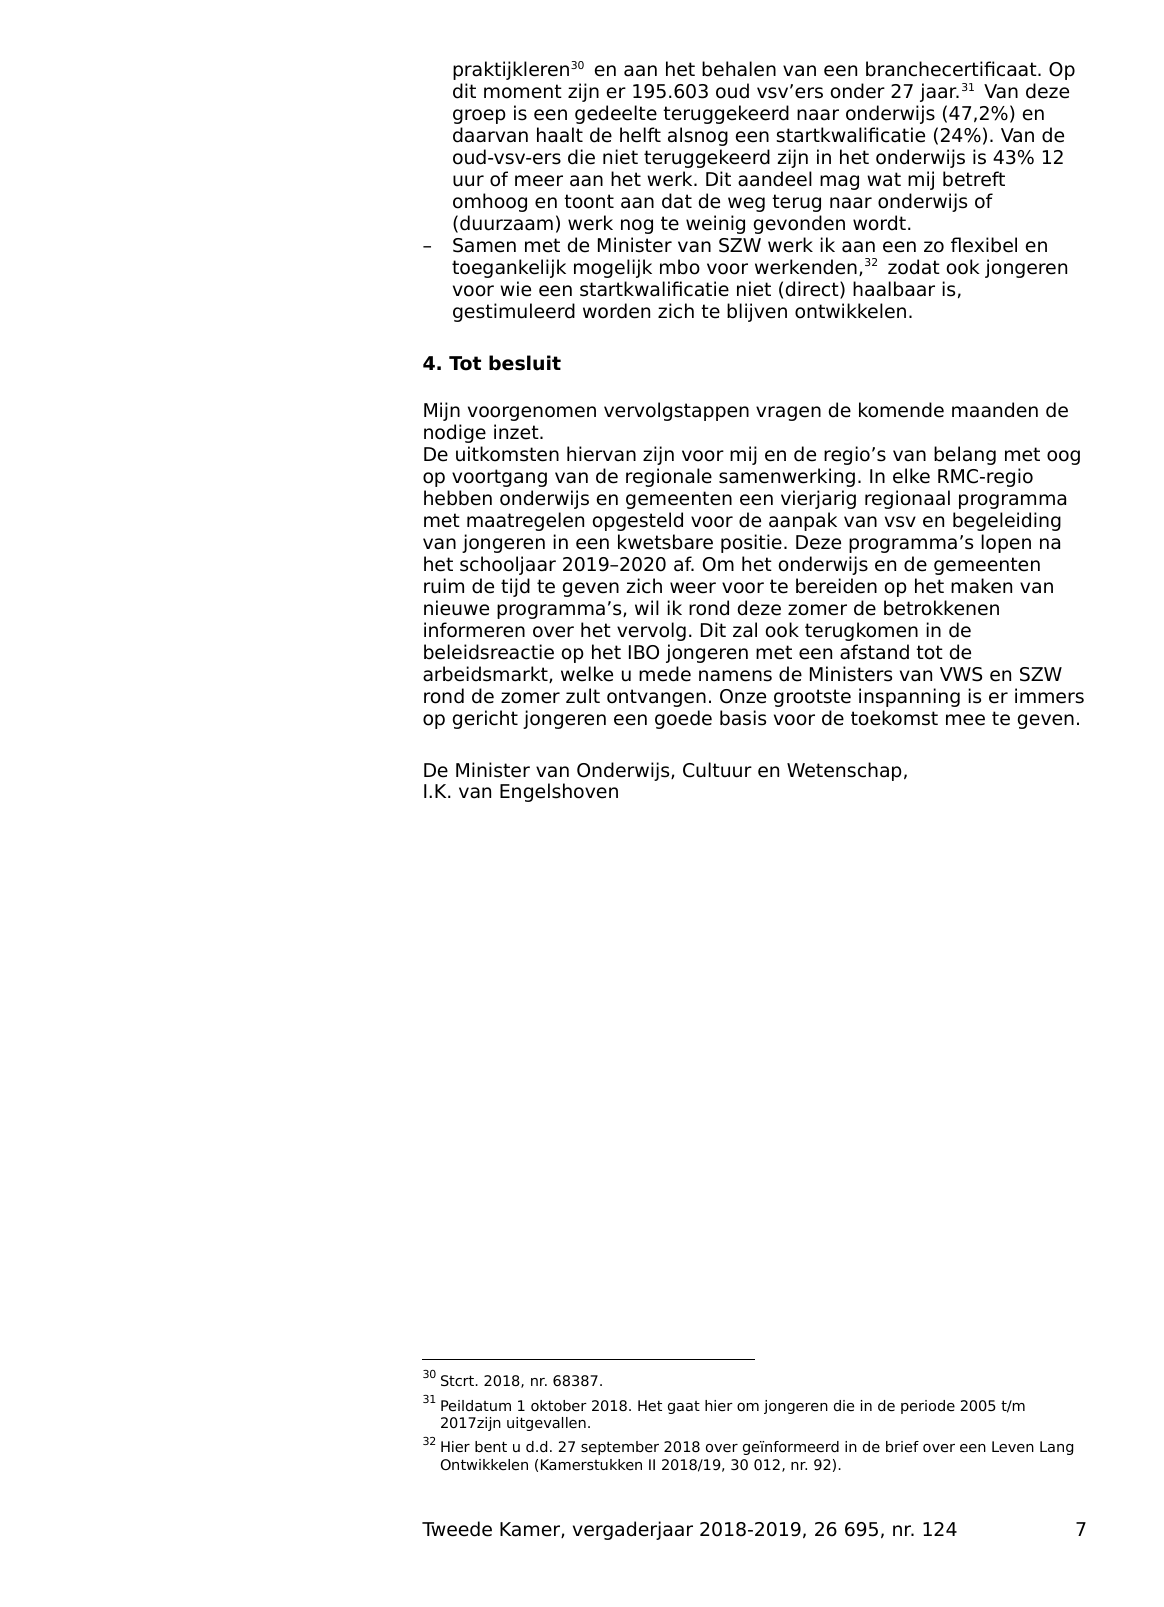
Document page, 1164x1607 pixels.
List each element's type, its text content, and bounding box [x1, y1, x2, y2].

text – Samen met de Minister van SZW werk ik aan een zo flexibel en toegankelijk mogelijk mbo voor werkenden, zodat ook jongeren voor wie een startkwalificatie niet (direct) haalbaar is, gestimuleerd worden zich te blijven ontwikkelen. [422, 235, 1087, 323]
subtitle 4. Tot besluit [422, 353, 1087, 375]
text Peildatum 1 oktober 2018. Het gaat hier om jongeren die in de periode 2005 t/m 2017zijn uitgevallen. [422, 1393, 1087, 1432]
text Hier bent u d.d. 27 september 2018 over geïnformeerd in de brief over een Leven Lang Ontwikkelen (Kamerstukken II 2018/19, 30 012, nr. 92). [422, 1435, 1087, 1474]
text Stcrt. 2018, nr. 68387. [422, 1368, 1087, 1391]
text De Minister van Onderwijs, Cultuur en Wetenschap, I.K. van Engelshoven [422, 759, 1087, 803]
text De uitkomsten hiervan zijn voor mij en de regio’s van belang met oog op voortgang van de regionale samenwerking. In elke RMC-regio hebben onderwijs en gemeenten een vierjarig regionaal programma met maatregelen opgesteld voor de aanpak van vsv en begeleiding van jongeren in een kwetsbare positie. Deze programma’s lopen na het schooljaar 2019–2020 af. Om het onderwijs en de gemeenten ruim de tijd te geven zich weer voor te bereiden op het maken van nieuwe programma’s, wil ik rond deze zomer de betrokkenen informeren over het vervolg. Dit zal ook terugkomen in de beleidsreactie op het IBO jongeren met een afstand tot de arbeidsmarkt, welke u mede namens de Ministers van VWS en SZW rond de zomer zult ontvangen. Onze grootste inspanning is er immers op gericht jongeren een goede basis voor de toekomst mee te geven. [422, 444, 1087, 729]
text – Een ander belangrijk aandachtspunt vormen de jongeren die al eerder het onderwijs zonder startkwalificatie verlieten (zgn. oud vsv’ers). Voor hen moet het eenvoudiger worden op een later moment weer de weg naar scholing te vinden. Oud vsv’ers vallen onder de taak van RMC. Zij helpen ze bij de terugkeer naar het onderwijs, of als dat niet haalbaar is bij het vinden van werk of (tijdelijke) alternatieve scholingsmogelijkheden. Hierbij kan onder andere gedacht worden aan leerwerktrajecten, (pilots) praktijkleren en aan het behalen van een branchecertificaat. Op dit moment zijn er 195.603 oud vsv’ers onder 27 jaar. Van deze groep is een gedeelte teruggekeerd naar onderwijs (47,2%) en daarvan haalt de helft alsnog een startkwalificatie (24%). Van de oud-vsv-ers die niet teruggekeerd zijn in het onderwijs is 43% 12 uur of meer aan het werk. Dit aandeel mag wat mij betreft omhoog en toont aan dat de weg terug naar onderwijs of (duurzaam) werk nog te weinig gevonden wordt. [422, 59, 1087, 235]
text Mijn voorgenomen vervolgstappen vragen de komende maanden de nodige inzet. [422, 400, 1087, 444]
